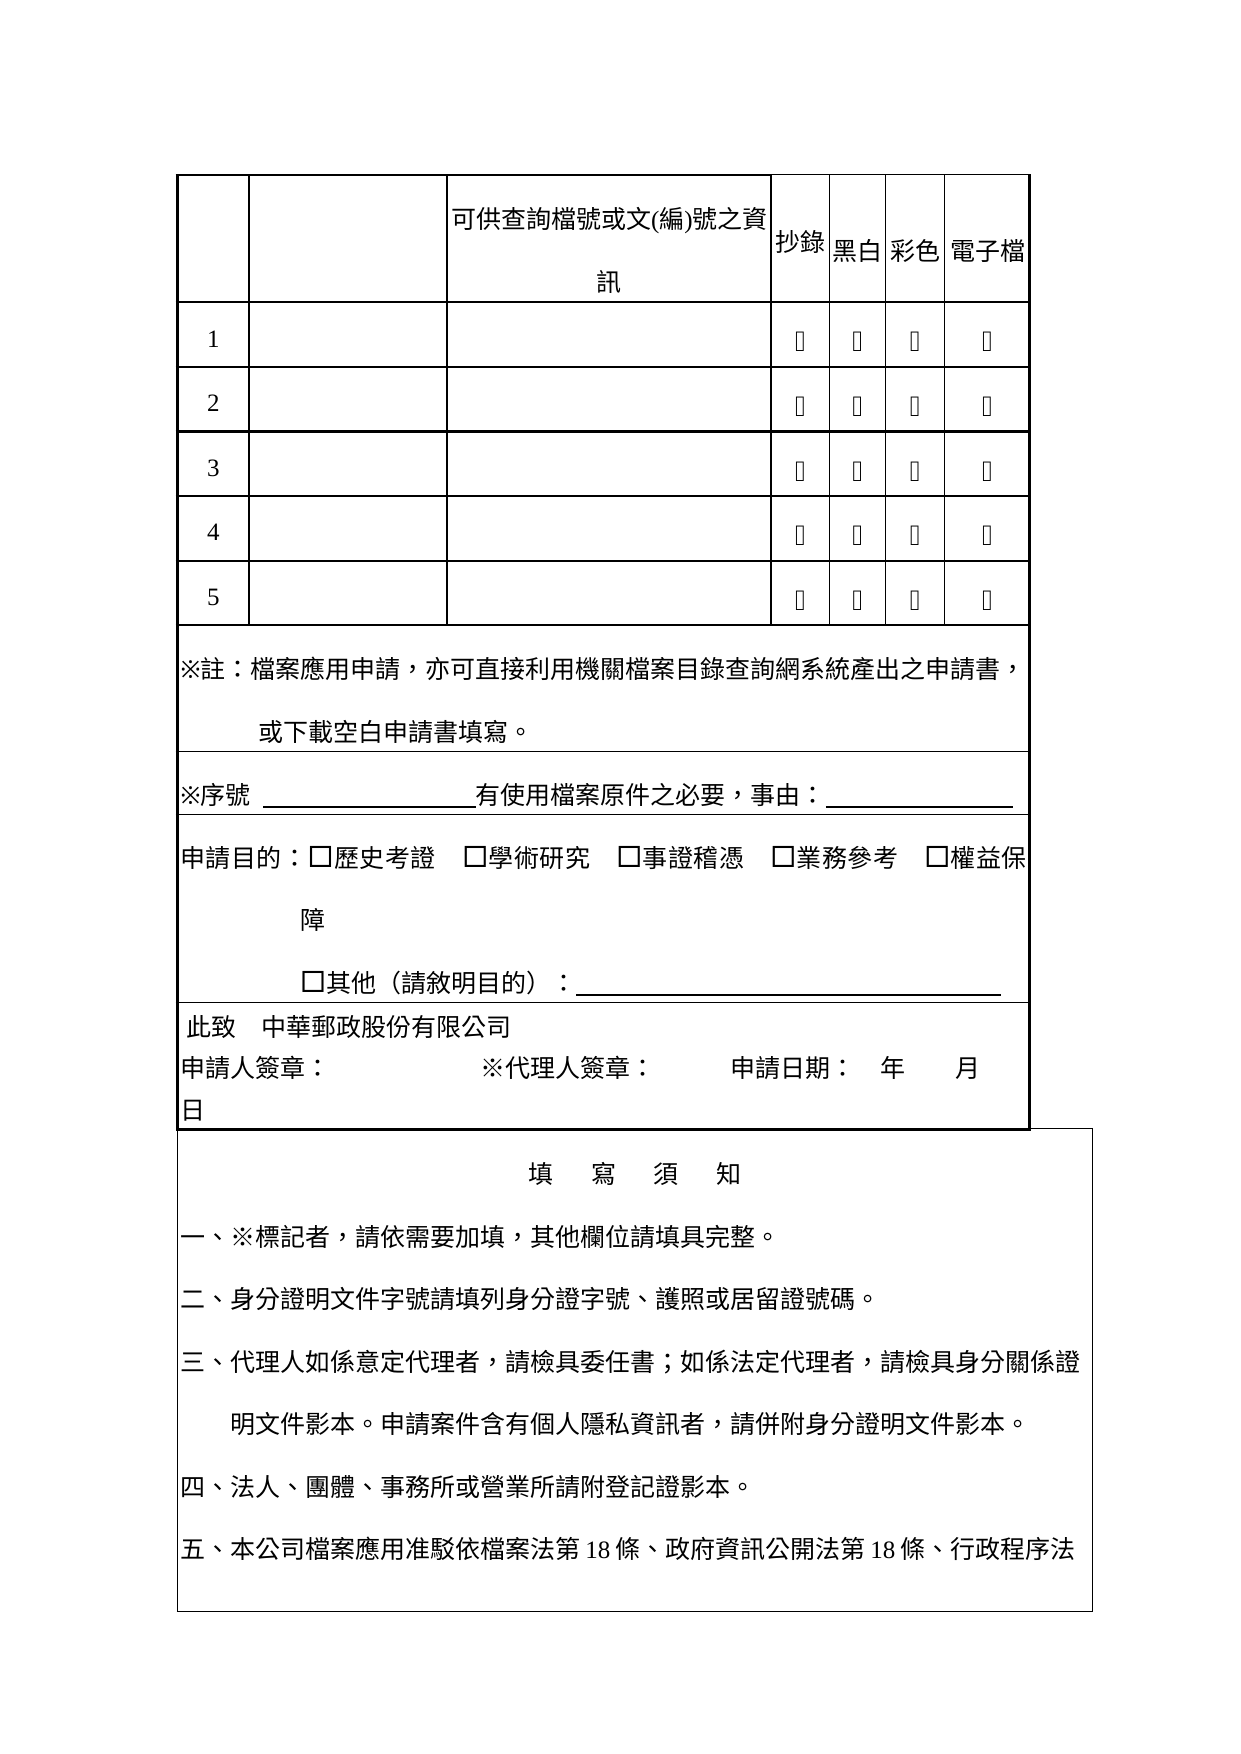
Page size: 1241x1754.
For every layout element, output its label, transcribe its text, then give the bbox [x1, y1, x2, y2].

table_cell [179, 176, 248, 301]
table_cell [448, 497, 770, 559]
table_cell  [772, 497, 829, 559]
table_cell 抄錄 [772, 175, 829, 301]
table_cell  [886, 497, 944, 559]
table_cell 5 [179, 562, 248, 624]
table_cell  [886, 368, 944, 430]
table_cell  [772, 368, 829, 430]
table_cell 黑白 [830, 175, 885, 301]
table_cell 填 寫 須 知 一、※標記者，請依需要加填，其他欄位請填具完整。 二、身分證明文件字號請填列身分證字號、護照或居留證號碼。 三、代理人如係意定代理者，請檢具委任書；如係法定代理者，請檢具身分關係證明文件影本。申請案件含有個人隱私資訊者，請併附身分證明文件影本。 四、法人、團體、事務所或營業所請附登記證影本。 五、本公司檔案應用准駁依檔案法第18條、政府資訊公開法第18條、行政程序法 [178, 1129, 1092, 1611]
table_cell  [886, 433, 944, 495]
table_cell  [830, 433, 885, 495]
table_cell  [886, 303, 944, 366]
table_cell  [945, 368, 1028, 430]
table_cell 3 [179, 433, 248, 495]
table_cell  [886, 562, 944, 624]
table_cell [1031, 1002, 1092, 1128]
table_cell [250, 562, 446, 624]
table_cell [1031, 560, 1092, 624]
table_cell 2 [179, 368, 248, 430]
table_cell  [830, 303, 885, 366]
table_cell  [945, 497, 1028, 559]
table_cell ※註：檔案應用申請，亦可直接利用機關檔案目錄查詢網系統產出之申請書，或下載空白申請書填寫。 [179, 626, 1028, 751]
table_cell [1031, 495, 1092, 559]
table_cell 電子檔 [945, 175, 1028, 301]
table_cell  [830, 562, 885, 624]
table_cell 4 [179, 497, 248, 559]
table_cell [250, 497, 446, 559]
table_cell  [772, 433, 829, 495]
table_cell [1031, 174, 1092, 301]
table_cell  [830, 497, 885, 559]
table_cell [1031, 366, 1092, 430]
table_cell [250, 176, 446, 301]
table_cell [250, 433, 446, 495]
table_cell [1031, 301, 1092, 366]
table_cell [250, 368, 446, 430]
table_cell [250, 303, 446, 366]
table_cell 此致 中華郵政股份有限公司 申請人簽章： ※代理人簽章： 申請日期： 年 月 日 [179, 1003, 1028, 1128]
table_cell  [772, 303, 829, 366]
table_cell  [830, 368, 885, 430]
table_cell  [945, 562, 1028, 624]
table_cell [448, 368, 770, 430]
table_cell 可供查詢檔號或文(編)號之資訊 [448, 176, 770, 301]
table_cell [1031, 814, 1092, 1002]
table_cell 彩色 [886, 175, 944, 301]
table_cell 1 [179, 303, 248, 366]
table_cell [448, 303, 770, 366]
table_cell  [945, 303, 1028, 366]
table_cell  [945, 433, 1028, 495]
table_cell  [772, 562, 829, 624]
table_cell [1031, 624, 1092, 751]
table_cell ※序號 有使用檔案原件之必要，事由： [179, 752, 1028, 814]
table_cell [448, 562, 770, 624]
table_cell [1031, 430, 1092, 495]
table_cell 申請目的：歷史考證 學術研究 事證稽憑 業務參考 權益保障 其他（請敘明目的）： [179, 815, 1028, 1002]
table_cell [1031, 751, 1092, 814]
table_cell [448, 433, 770, 495]
